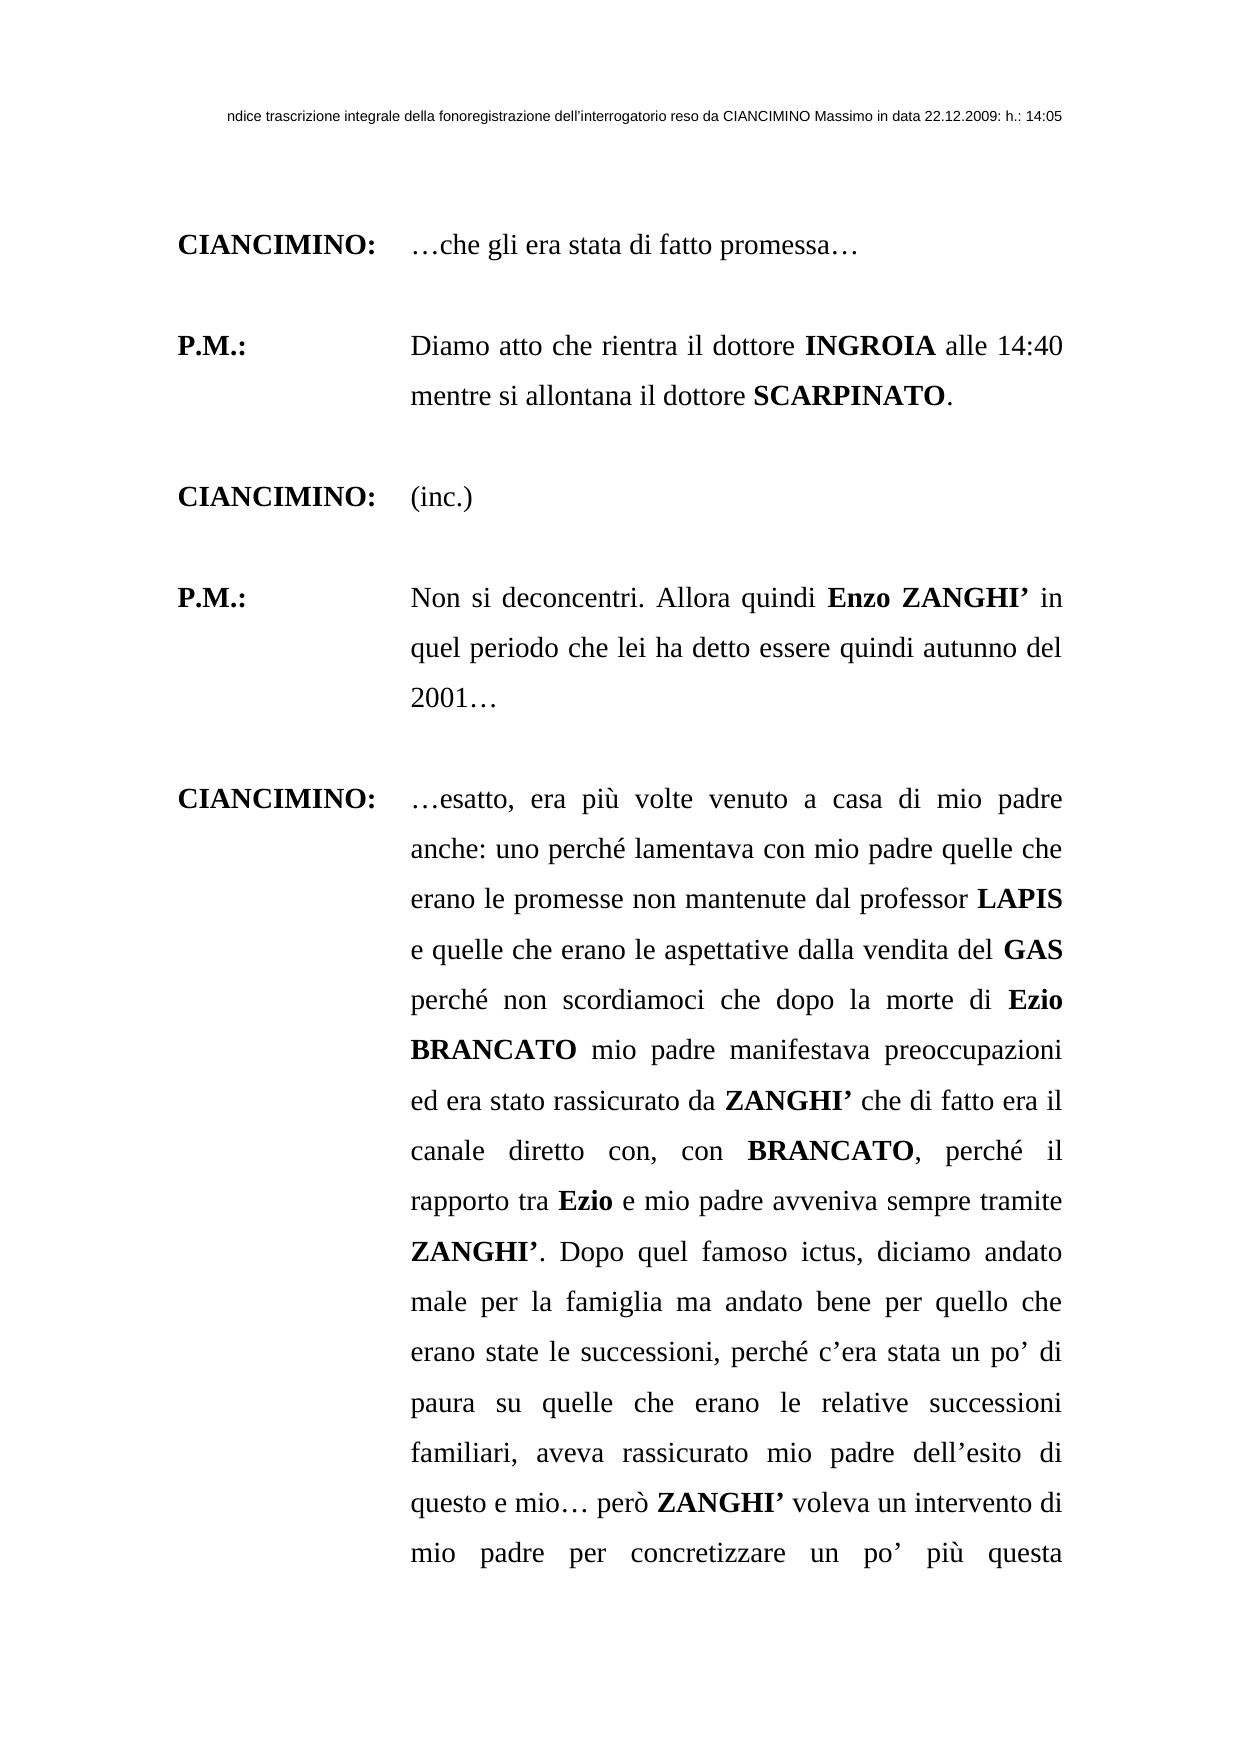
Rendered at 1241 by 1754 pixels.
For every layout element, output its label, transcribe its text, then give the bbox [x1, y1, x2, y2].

text P.M.: Diamo atto che rientra il dottore INGROIA alle 14:40 mentre si allontana il dottore SCARPINATO. [177, 328, 1063, 412]
text CIANCIMINO: …esatto, era più volte venuto a casa di mio padre anche: uno perché lamentava con mio padre quelle che erano le promesse non mantenute dal professor LAPIS e quelle che erano le aspettative dalla vendita del GAS perché non scordiamoci che dopo la morte di Ezio BRANCATO mio padre manifestava preoccupazioni ed era stato rassicurato da ZANGHI’ che di fatto era il canale diretto con, con BRANCATO, perché il rapporto tra Ezio e mio padre avveniva sempre tramite ZANGHI’. Dopo quel famoso ictus, diciamo andato male per la famiglia ma andato bene per quello che erano state le successioni, perché c’era stata un po’ di paura su quelle che erano le relative successioni familiari, aveva rassicurato mio padre dell’esito di questo e mio… però ZANGHI’ voleva un intervento di mio padre per concretizzare un po’ più questa [177, 781, 1063, 1569]
text CIANCIMINO: …che gli era stata di fatto promessa… [177, 227, 1063, 261]
text CIANCIMINO: (inc.) [177, 479, 1063, 513]
text P.M.: Non si deconcentri. Allora quindi Enzo ZANGHI’ in quel periodo che lei ha detto essere quindi autunno del 2001… [177, 580, 1063, 714]
